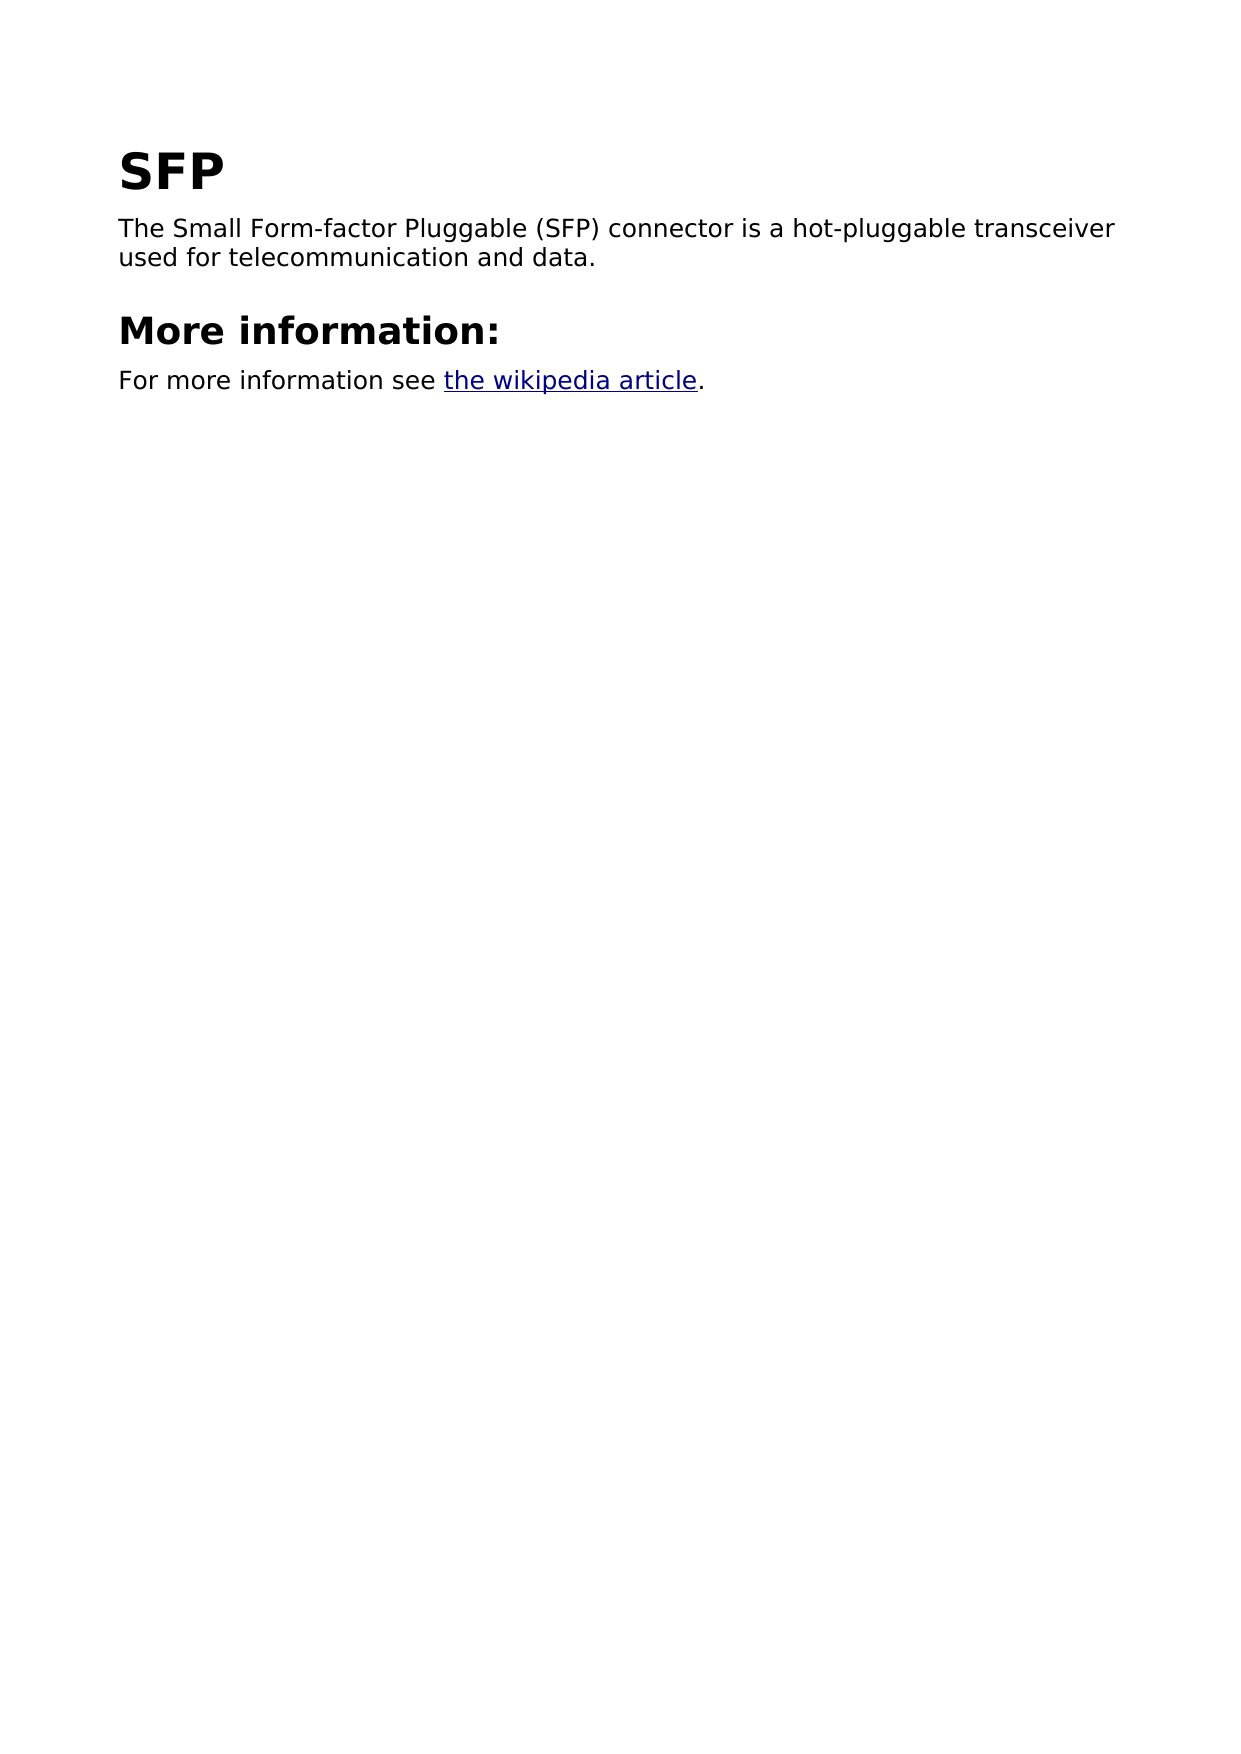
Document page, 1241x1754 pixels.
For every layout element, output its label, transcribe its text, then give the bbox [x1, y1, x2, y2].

text The Small Form-factor Pluggable (SFP) connector is a hot-pluggable transceiver used for telecommunication and data. [118, 214, 1122, 272]
subtitle SFP [118, 143, 1122, 201]
subtitle More information: [118, 310, 1122, 353]
text For more information see the wikipedia article. [118, 366, 1122, 395]
